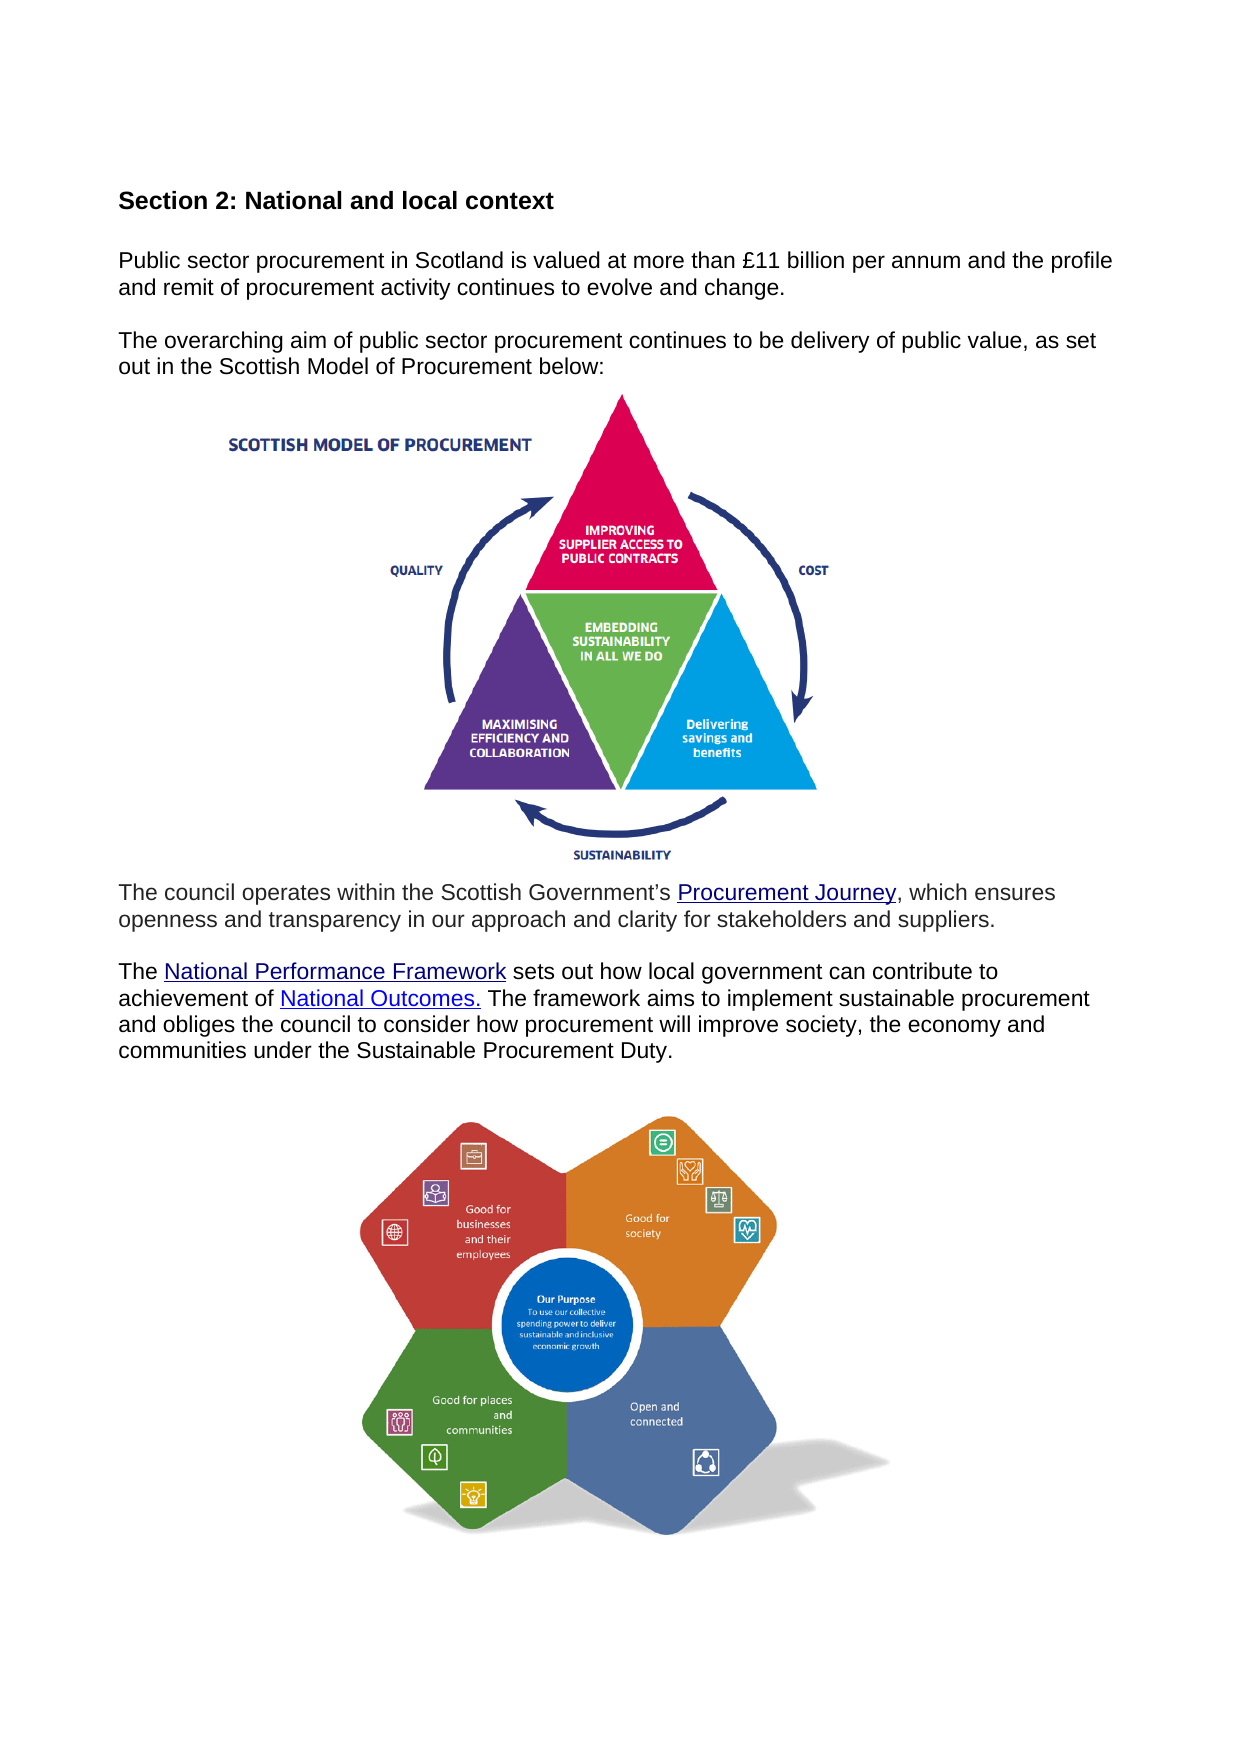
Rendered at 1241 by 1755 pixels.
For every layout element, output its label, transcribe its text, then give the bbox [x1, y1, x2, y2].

subtitle Section 2: National and local context [118, 186, 1122, 215]
text The overarching aim of public sector procurement continues to be delivery of public value, as set out in the Scottish Model of Procurement below: [118, 327, 1122, 379]
text The council operates within the Scottish Government’s Procurement Journey, which ensures openness and transparency in our approach and clarity for stakeholders and suppliers. [118, 879, 1122, 932]
text Public sector procurement in Scotland is valued at more than £11 billion per annum and the profile and remit of procurement activity continues to evolve and change. [118, 247, 1122, 300]
text The National Performance Framework sets out how local government can contribute to achievement of National Outcomes. The framework aims to implement sustainable procurement and obliges the council to consider how procurement will improve society, the economy and communities under the Sustainable Procurement Duty. [118, 958, 1122, 1064]
